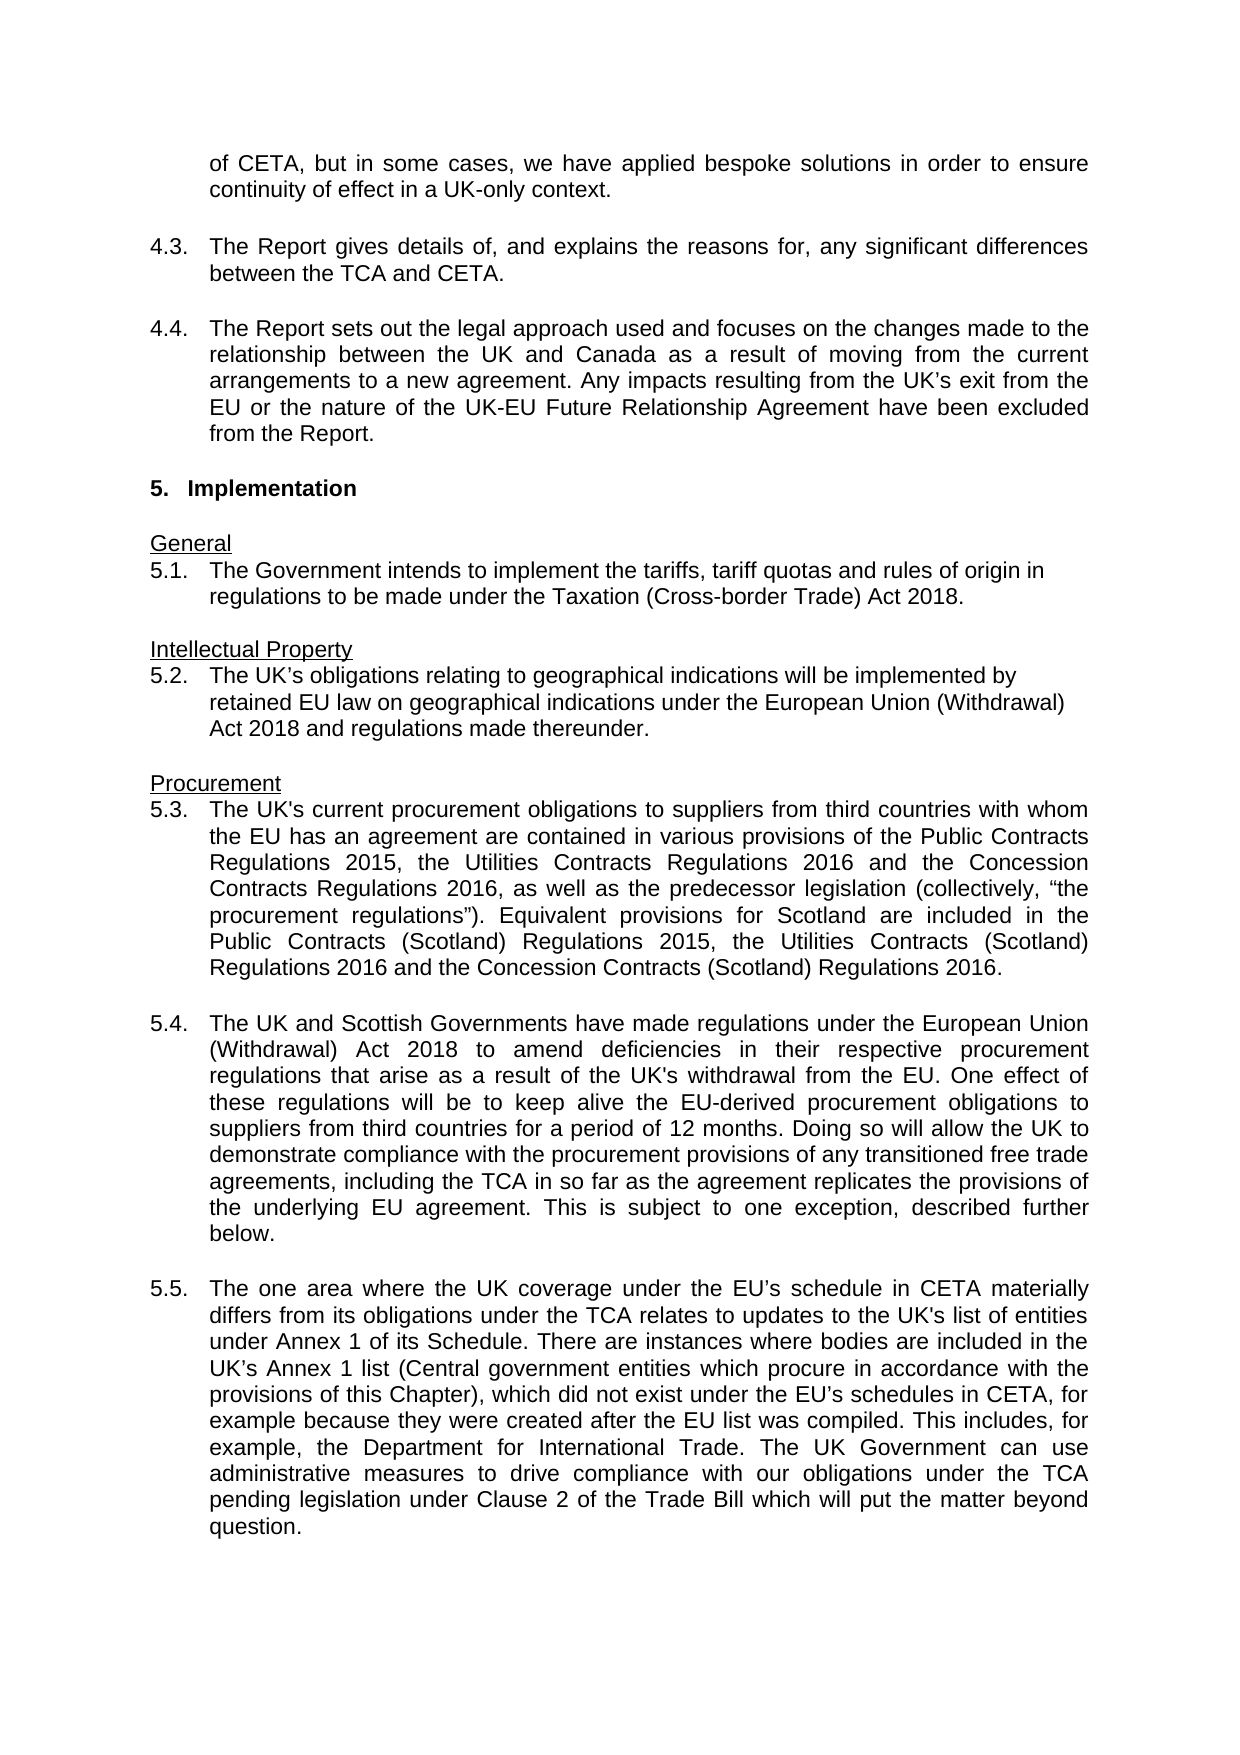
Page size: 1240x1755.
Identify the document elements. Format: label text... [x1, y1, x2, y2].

list The Government intends to implement the tariffs, tariff quotas and rules of origin in regulations to be made under the Taxation (Cross-border Trade) Act 2018. [150, 557, 1089, 609]
text Procurement [150, 770, 1089, 796]
text Intellectual Property [150, 636, 1089, 662]
list Implementation [150, 475, 1089, 502]
list The UK's current procurement obligations to suppliers from third countries with whom the EU has an agreement are contained in various provisions of the Public Contracts Regulations 2015, the Utilities Contracts Regulations 2016 and the Concession Contracts Regulations 2016, as well as the predecessor legislation (collectively, “the procurement regulations”). Equivalent provisions for Scotland are included in the Public Contracts (Scotland) Regulations 2015, the Utilities Contracts (Scotland) Regulations 2016 and the Concession Contracts (Scotland) Regulations 2016. [150, 796, 1089, 981]
text General [150, 530, 1089, 557]
list The Report sets out the legal approach used and focuses on the changes made to the relationship between the UK and Canada as a result of moving from the current arrangements to a new agreement. Any impacts resulting from the UK’s exit from the EU or the nature of the UK-EU Future Relationship Agreement have been excluded from the Report. [150, 315, 1089, 446]
list The one area where the UK coverage under the EU’s schedule in CETA materially differs from its obligations under the TCA relates to updates to the UK's list of entities under Annex 1 of its Schedule. There are instances where bodies are included in the UK’s Annex 1 list (Central government entities which procure in accordance with the provisions of this Chapter), which did not exist under the EU’s schedules in CETA, for example because they were created after the EU list was compiled. This includes, for example, the Department for International Trade. The UK Government can use administrative measures to drive compliance with our obligations under the TCA pending legislation under Clause 2 of the Trade Bill which will put the matter beyond question. [150, 1275, 1089, 1539]
list The UK and Scottish Governments have made regulations under the European Union (Withdrawal) Act 2018 to amend deficiencies in their respective procurement regulations that arise as a result of the UK's withdrawal from the EU. One effect of these regulations will be to keep alive the EU-derived procurement obligations to suppliers from third countries for a period of 12 months. Doing so will allow the UK to demonstrate compliance with the procurement provisions of any transitioned free trade agreements, including the TCA in so far as the agreement replicates the provisions of the underlying EU agreement. This is subject to one exception, described further below. [150, 1009, 1089, 1247]
list of CETA, but in some cases, we have applied bespoke solutions in order to ensure continuity of effect in a UK-only context. [150, 150, 1089, 203]
list The Report gives details of, and explains the reasons for, any significant differences between the TCA and CETA. [150, 233, 1089, 286]
list The UK’s obligations relating to geographical indications will be implemented by retained EU law on geographical indications under the European Union (Withdrawal) Act 2018 and regulations made thereunder. [150, 662, 1089, 741]
